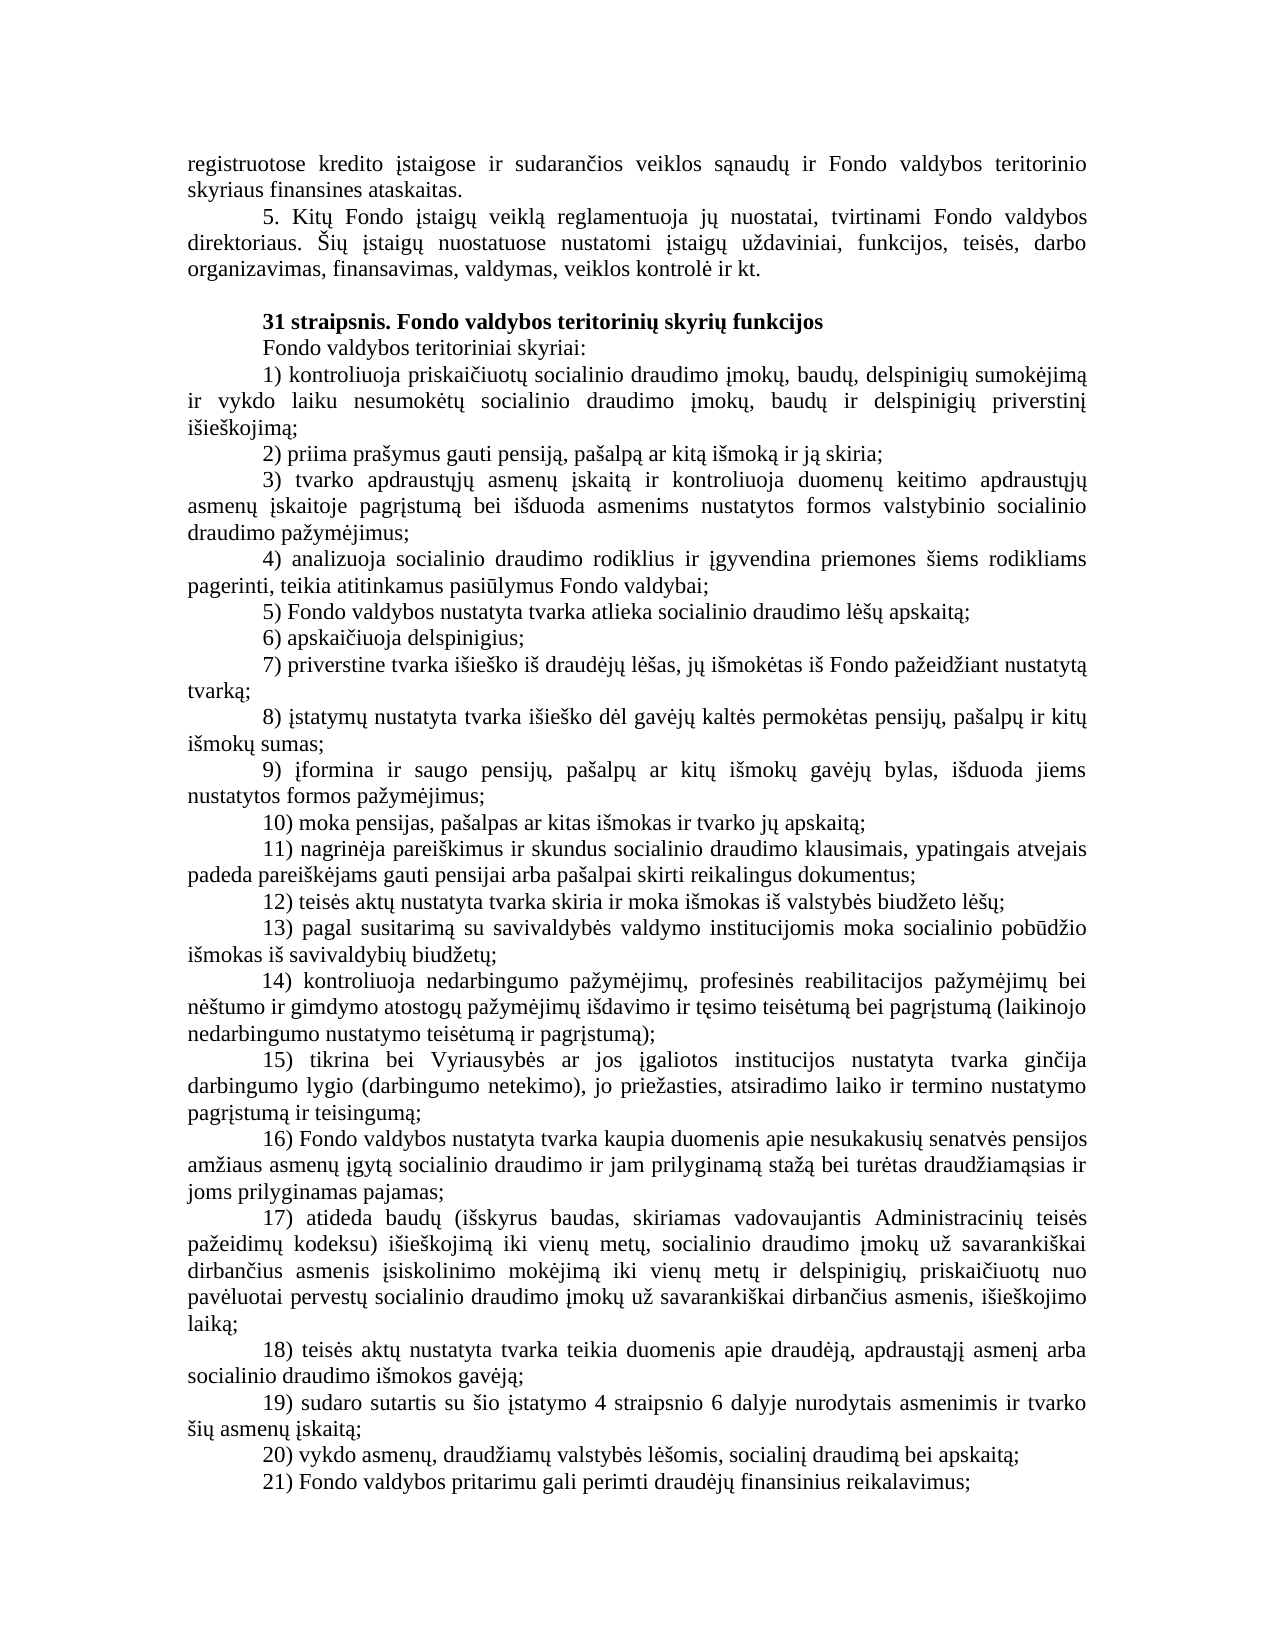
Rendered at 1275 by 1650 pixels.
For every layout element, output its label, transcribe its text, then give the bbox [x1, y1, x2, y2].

text 15) tikrina bei Vyriausybės ar jos įgaliotos institucijos nustatyta tvarka ginčija darbingumo lygio (darbingumo netekimo), jo priežasties, atsiradimo laiko ir termino nustatymo pagrįstumą ir teisingumą; [187, 1046, 1088, 1125]
text 13) pagal susitarimą su savivaldybės valdymo institucijomis moka socialinio pobūdžio išmokas iš savivaldybių biudžetų; [187, 914, 1088, 967]
text 20) vykdo asmenų, draudžiamų valstybės lėšomis, socialinį draudimą bei apskaitą; [187, 1441, 1088, 1468]
text 9) įformina ir saugo pensijų, pašalpų ar kitų išmokų gavėjų bylas, išduoda jiems nustatytos formos pažymėjimus; [187, 756, 1088, 809]
text 5) Fondo valdybos nustatyta tvarka atlieka socialinio draudimo lėšų apskaitą; [187, 598, 1088, 624]
text 5. Kitų Fondo įstaigų veiklą reglamentuoja jų nuostatai, tvirtinami Fondo valdybos direktoriaus. Šių įstaigų nuostatuose nustatomi įstaigų uždaviniai, funkcijos, teisės, darbo organizavimas, finansavimas, valdymas, veiklos kontrolė ir kt. [187, 203, 1088, 282]
text 3) tvarko apdraustųjų asmenų įskaitą ir kontroliuoja duomenų keitimo apdraustųjų asmenų įskaitoje pagrįstumą bei išduoda asmenims nustatytos formos valstybinio socialinio draudimo pažymėjimus; [187, 466, 1088, 545]
text Fondo valdybos teritoriniai skyriai: [187, 334, 1088, 361]
text 6) apskaičiuoja delspinigius; [187, 624, 1088, 651]
text 7) priverstine tvarka išieško iš draudėjų lėšas, jų išmokėtas iš Fondo pažeidžiant nustatytą tvarką; [187, 651, 1088, 703]
text 18) teisės aktų nustatyta tvarka teikia duomenis apie draudėją, apdraustąjį asmenį arba socialinio draudimo išmokos gavėją; [187, 1336, 1088, 1389]
text 19) sudaro sutartis su šio įstatymo 4 straipsnio 6 dalyje nurodytais asmenimis ir tvarko šių asmenų įskaitą; [187, 1389, 1088, 1441]
text 4) analizuoja socialinio draudimo rodiklius ir įgyvendina priemones šiems rodikliams pagerinti, teikia atitinkamus pasiūlymus Fondo valdybai; [187, 545, 1088, 598]
text registruotose kredito įstaigose ir sudarančios veiklos sąnaudų ir Fondo valdybos teritorinio skyriaus finansines ataskaitas. [187, 150, 1088, 203]
text 12) teisės aktų nustatyta tvarka skiria ir moka išmokas iš valstybės biudžeto lėšų; [187, 888, 1088, 914]
text 16) Fondo valdybos nustatyta tvarka kaupia duomenis apie nesukakusių senatvės pensijos amžiaus asmenų įgytą socialinio draudimo ir jam prilyginamą stažą bei turėtas draudžiamąsias ir joms prilyginamas pajamas; [187, 1125, 1088, 1204]
text 31 straipsnis. Fondo valdybos teritorinių skyrių funkcijos [187, 308, 1088, 334]
text 21) Fondo valdybos pritarimu gali perimti draudėjų finansinius reikalavimus; [187, 1468, 1088, 1494]
text 10) moka pensijas, pašalpas ar kitas išmokas ir tvarko jų apskaitą; [187, 809, 1088, 835]
text 2) priima prašymus gauti pensiją, pašalpą ar kitą išmoką ir ją skiria; [187, 440, 1088, 466]
text 14) kontroliuoja nedarbingumo pažymėjimų, profesinės reabilitacijos pažymėjimų bei nėštumo ir gimdymo atostogų pažymėjimų išdavimo ir tęsimo teisėtumą bei pagrįstumą (laikinojo nedarbingumo nustatymo teisėtumą ir pagrįstumą); [187, 967, 1087, 1046]
text 11) nagrinėja pareiškimus ir skundus socialinio draudimo klausimais, ypatingais atvejais padeda pareiškėjams gauti pensijai arba pašalpai skirti reikalingus dokumentus; [187, 835, 1088, 888]
text 1) kontroliuoja priskaičiuotų socialinio draudimo įmokų, baudų, delspinigių sumokėjimą ir vykdo laiku nesumokėtų socialinio draudimo įmokų, baudų ir delspinigių priverstinį išieškojimą; [187, 361, 1088, 440]
text 8) įstatymų nustatyta tvarka išieško dėl gavėjų kaltės permokėtas pensijų, pašalpų ir kitų išmokų sumas; [187, 703, 1088, 756]
text 17) atideda baudų (išskyrus baudas, skiriamas vadovaujantis Administracinių teisės pažeidimų kodeksu) išieškojimą iki vienų metų, socialinio draudimo įmokų už savarankiškai dirbančius asmenis įsiskolinimo mokėjimą iki vienų metų ir delspinigių, priskaičiuotų nuo pavėluotai pervestų socialinio draudimo įmokų už savarankiškai dirbančius asmenis, išieškojimo laiką; [187, 1204, 1088, 1336]
